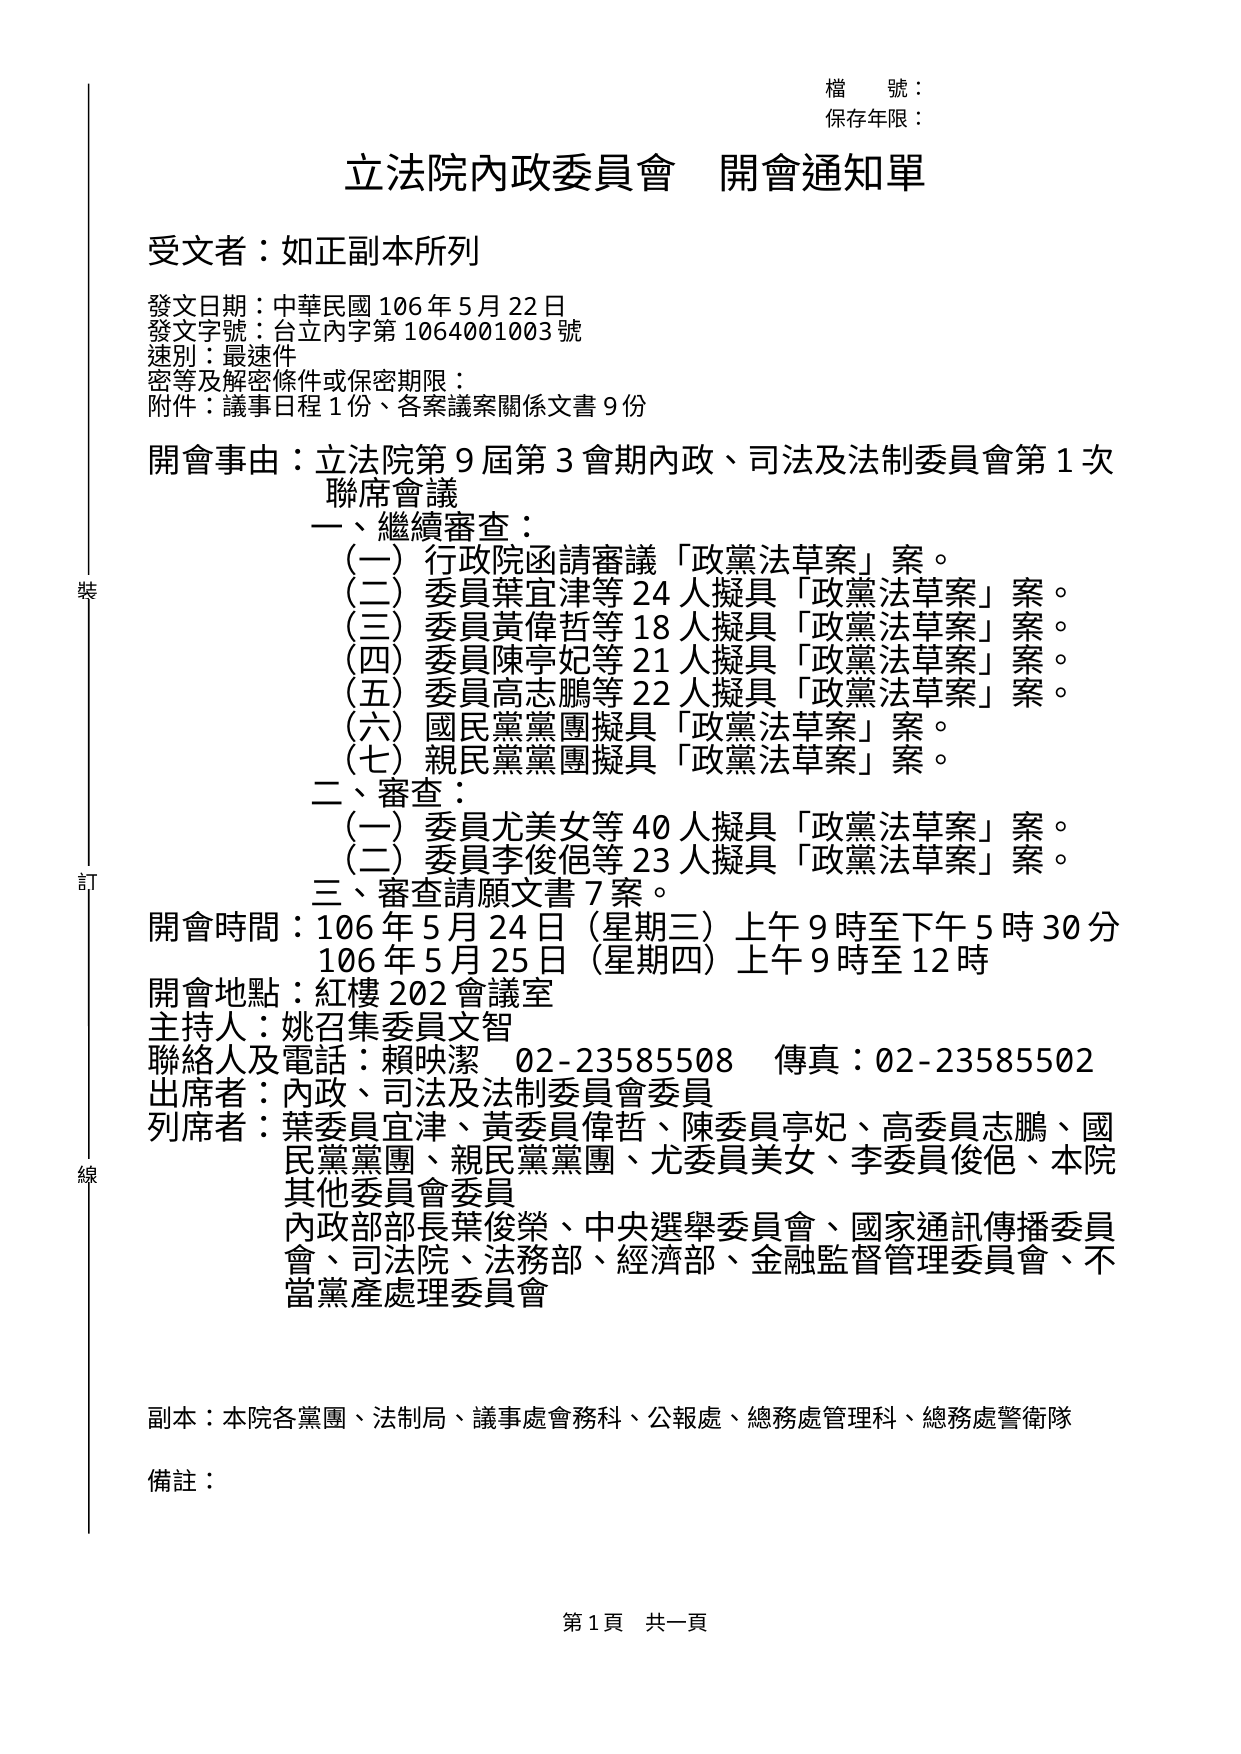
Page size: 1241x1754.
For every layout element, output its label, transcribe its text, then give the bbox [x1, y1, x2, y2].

text 密等及解密條件或保密期限： [148, 371, 1122, 396]
text （二）委員李俊俋等23人擬具「政黨法草案」案。 [324, 846, 1122, 879]
text 保存年限： [825, 102, 1070, 132]
text 列席者：葉委員宜津、黃委員偉哲、陳委員亭妃、高委員志鵬、國民黨黨團、親民黨黨團、尤委員美女、李委員俊俋、本院其他委員會委員 內政部部長葉俊榮、中央選舉委員會、國家通訊傳播委員會、司法院、法務部、經濟部、金融監督管理委員會、不當黨產處理委員會 [148, 1112, 1122, 1312]
text 發文字號：台立內字第1064001003號 [148, 321, 1122, 346]
text 備註： [148, 1437, 1122, 1500]
text 副本：本院各黨團、法制局、議事處會務科、公報處、總務處管理科、總務處警衛隊 [148, 1375, 1122, 1437]
text 速別：最速件 [148, 346, 1122, 371]
title 立法院內政委員會 開會通知單 [148, 158, 1122, 233]
text 開會時間：106年5月24日（星期三）上午9時至下午5時30分106年5月25日（星期四）上午9時至12時 [148, 912, 1122, 979]
text 開會事由：立法院第9屆第3會期內政、司法及法制委員會第1次聯席會議 [148, 446, 1122, 512]
text 出席者：內政、司法及法制委員會委員 [148, 1079, 1122, 1112]
text 受文者：如正副本所列 [148, 233, 1122, 271]
title [810, 64, 1085, 151]
text （五）委員高志鵬等22人擬具「政黨法草案」案。 [324, 679, 1122, 712]
text （三）委員黃偉哲等18人擬具「政黨法草案」案。 [324, 612, 1122, 646]
text 聯絡人及電話：賴映潔 02-23585508 傳真：02-23585502 [148, 1046, 1122, 1079]
text （六）國民黨黨團擬具「政黨法草案」案。 [324, 712, 1122, 746]
text 附件：議事日程1份、各案議案關係文書9份 [148, 396, 1122, 421]
text （二）委員葉宜津等24人擬具「政黨法草案」案。 [324, 579, 1122, 612]
text 檔 號： [825, 72, 1070, 102]
text 二、審查： [310, 779, 1122, 812]
text 三、審查請願文書7案。 [310, 879, 1122, 912]
text （七）親民黨黨團擬具「政黨法草案」案。 [324, 746, 1122, 779]
text （一）委員尤美女等40人擬具「政黨法草案」案。 [324, 812, 1122, 846]
text 主持人：姚召集委員文智 [148, 1012, 1122, 1046]
text （四）委員陳亭妃等21人擬具「政黨法草案」案。 [324, 646, 1122, 679]
text 發文日期：中華民國106年5月22日 [148, 296, 1122, 321]
text 一、繼續審查： [310, 512, 1122, 546]
text （一）行政院函請審議「政黨法草案」案。 [324, 546, 1122, 579]
text 開會地點：紅樓202會議室 [148, 979, 1122, 1012]
